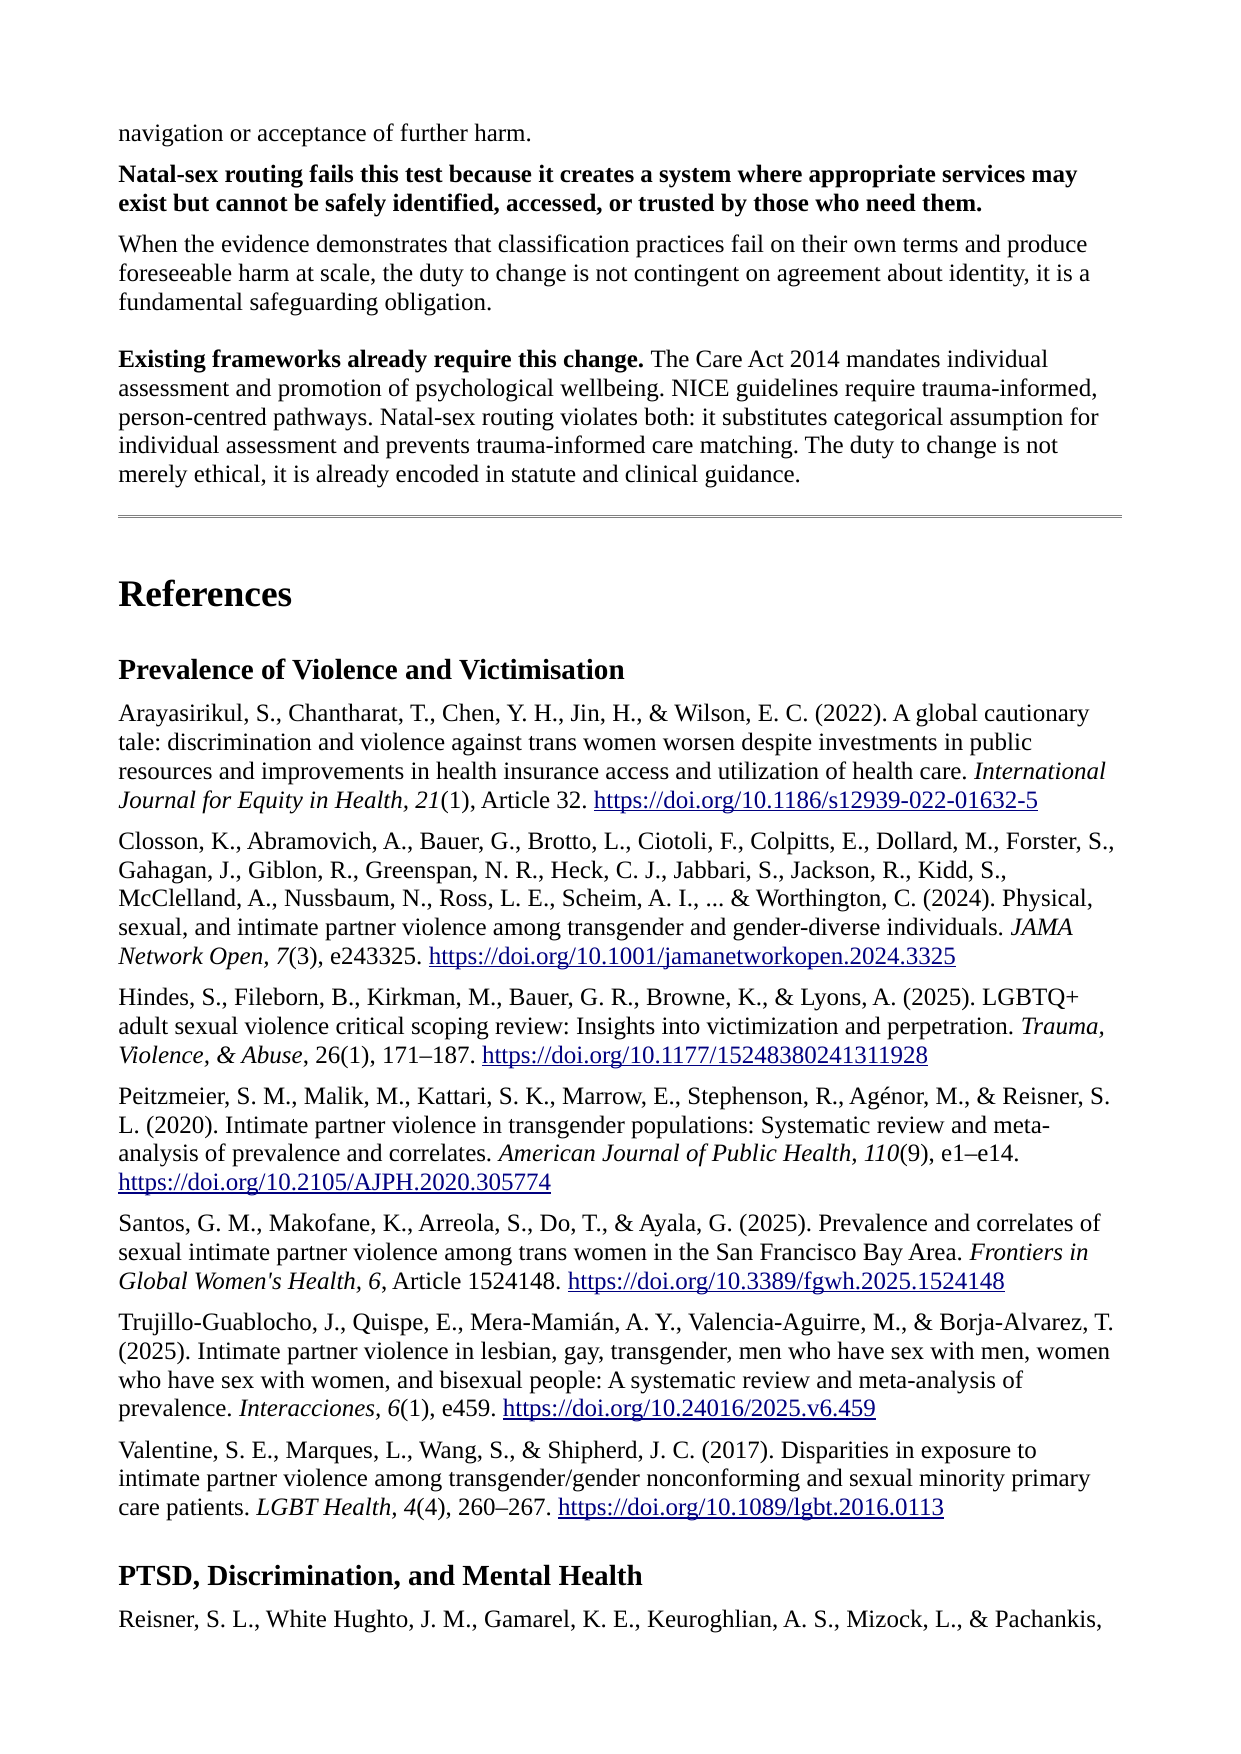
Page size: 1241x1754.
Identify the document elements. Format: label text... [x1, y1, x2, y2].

subtitle References [118, 572, 1122, 615]
text Trujillo-Guablocho, J., Quispe, E., Mera-Mamián, A. Y., Valencia-Aguirre, M., & Borja-Alvarez, T. (2025). Intimate partner violence in lesbian, gay, transgender, men who have sex with men, women who have sex with women, and bisexual people: A systematic review and meta-analysis of prevalence. Interacciones, 6(1), e459. https://doi.org/10.24016/2025.v6.459 [118, 1307, 1122, 1422]
text Closson, K., Abramovich, A., Bauer, G., Brotto, L., Ciotoli, F., Colpitts, E., Dollard, M., Forster, S., Gahagan, J., Giblon, R., Greenspan, N. R., Heck, C. J., Jabbari, S., Jackson, R., Kidd, S., McClelland, A., Nussbaum, N., Ross, L. E., Scheim, A. I., ... & Worthington, C. (2024). Physical, sexual, and intimate partner violence among transgender and gender-diverse individuals. JAMA Network Open, 7(3), e243325. https://doi.org/10.1001/jamanetworkopen.2024.3325 [118, 826, 1122, 970]
text Peitzmeier, S. M., Malik, M., Kattari, S. K., Marrow, E., Stephenson, R., Agénor, M., & Reisner, S. L. (2020). Intimate partner violence in transgender populations: Systematic review and meta-analysis of prevalence and correlates. American Journal of Public Health, 110(9), e1–e14. https://doi.org/10.2105/AJPH.2020.305774 [118, 1081, 1122, 1196]
text Valentine, S. E., Marques, L., Wang, S., & Shipherd, J. C. (2017). Disparities in exposure to intimate partner violence among transgender/gender nonconforming and sexual minority primary care patients. LGBT Health, 4(4), 260–267. https://doi.org/10.1089/lgbt.2016.0113 [118, 1435, 1122, 1521]
text Hindes, S., Fileborn, B., Kirkman, M., Bauer, G. R., Browne, K., & Lyons, A. (2025). LGBTQ+ adult sexual violence critical scoping review: Insights into victimization and perpetration. Trauma, Violence, & Abuse, 26(1), 171–187. https://doi.org/10.1177/15248380241311928 [118, 982, 1122, 1068]
subtitle PTSD, Discrimination, and Mental Health [118, 1558, 1122, 1592]
text Santos, G. M., Makofane, K., Arreola, S., Do, T., & Ayala, G. (2025). Prevalence and correlates of sexual intimate partner violence among trans women in the San Francisco Bay Area. Frontiers in Global Women's Health, 6, Article 1524148. https://doi.org/10.3389/fgwh.2025.1524148 [118, 1208, 1122, 1295]
text navigation or acceptance of further harm. [118, 118, 1122, 147]
text Arayasirikul, S., Chantharat, T., Chen, Y. H., Jin, H., & Wilson, E. C. (2022). A global cautionary tale: discrimination and violence against trans women worsen despite investments in public resources and improvements in health insurance access and utilization of health care. International Journal for Equity in Health, 21(1), Article 32. https://doi.org/10.1186/s12939-022-01632-5 [118, 698, 1122, 813]
text Reisner, S. L., White Hughto, J. M., Gamarel, K. E., Keuroghlian, A. S., Mizock, L., & Pachankis, [118, 1604, 1122, 1633]
text Natal-sex routing fails this test because it creates a system where appropriate services may exist but cannot be safely identified, accessed, or trusted by those who need them. [118, 159, 1122, 217]
text When the evidence demonstrates that classification practices fail on their own terms and produce foreseeable harm at scale, the duty to change is not contingent on agreement about identity, it is a fundamental safeguarding obligation. Existing frameworks already require this change. The Care Act 2014 mandates individual assessment and promotion of psychological wellbeing. NICE guidelines require trauma-informed, person-centred pathways. Natal-sex routing violates both: it substitutes categorical assumption for individual assessment and prevents trauma-informed care matching. The duty to change is not merely ethical, it is already encoded in statute and clinical guidance. [118, 229, 1122, 488]
subtitle Prevalence of Violence and Victimisation [118, 652, 1122, 686]
